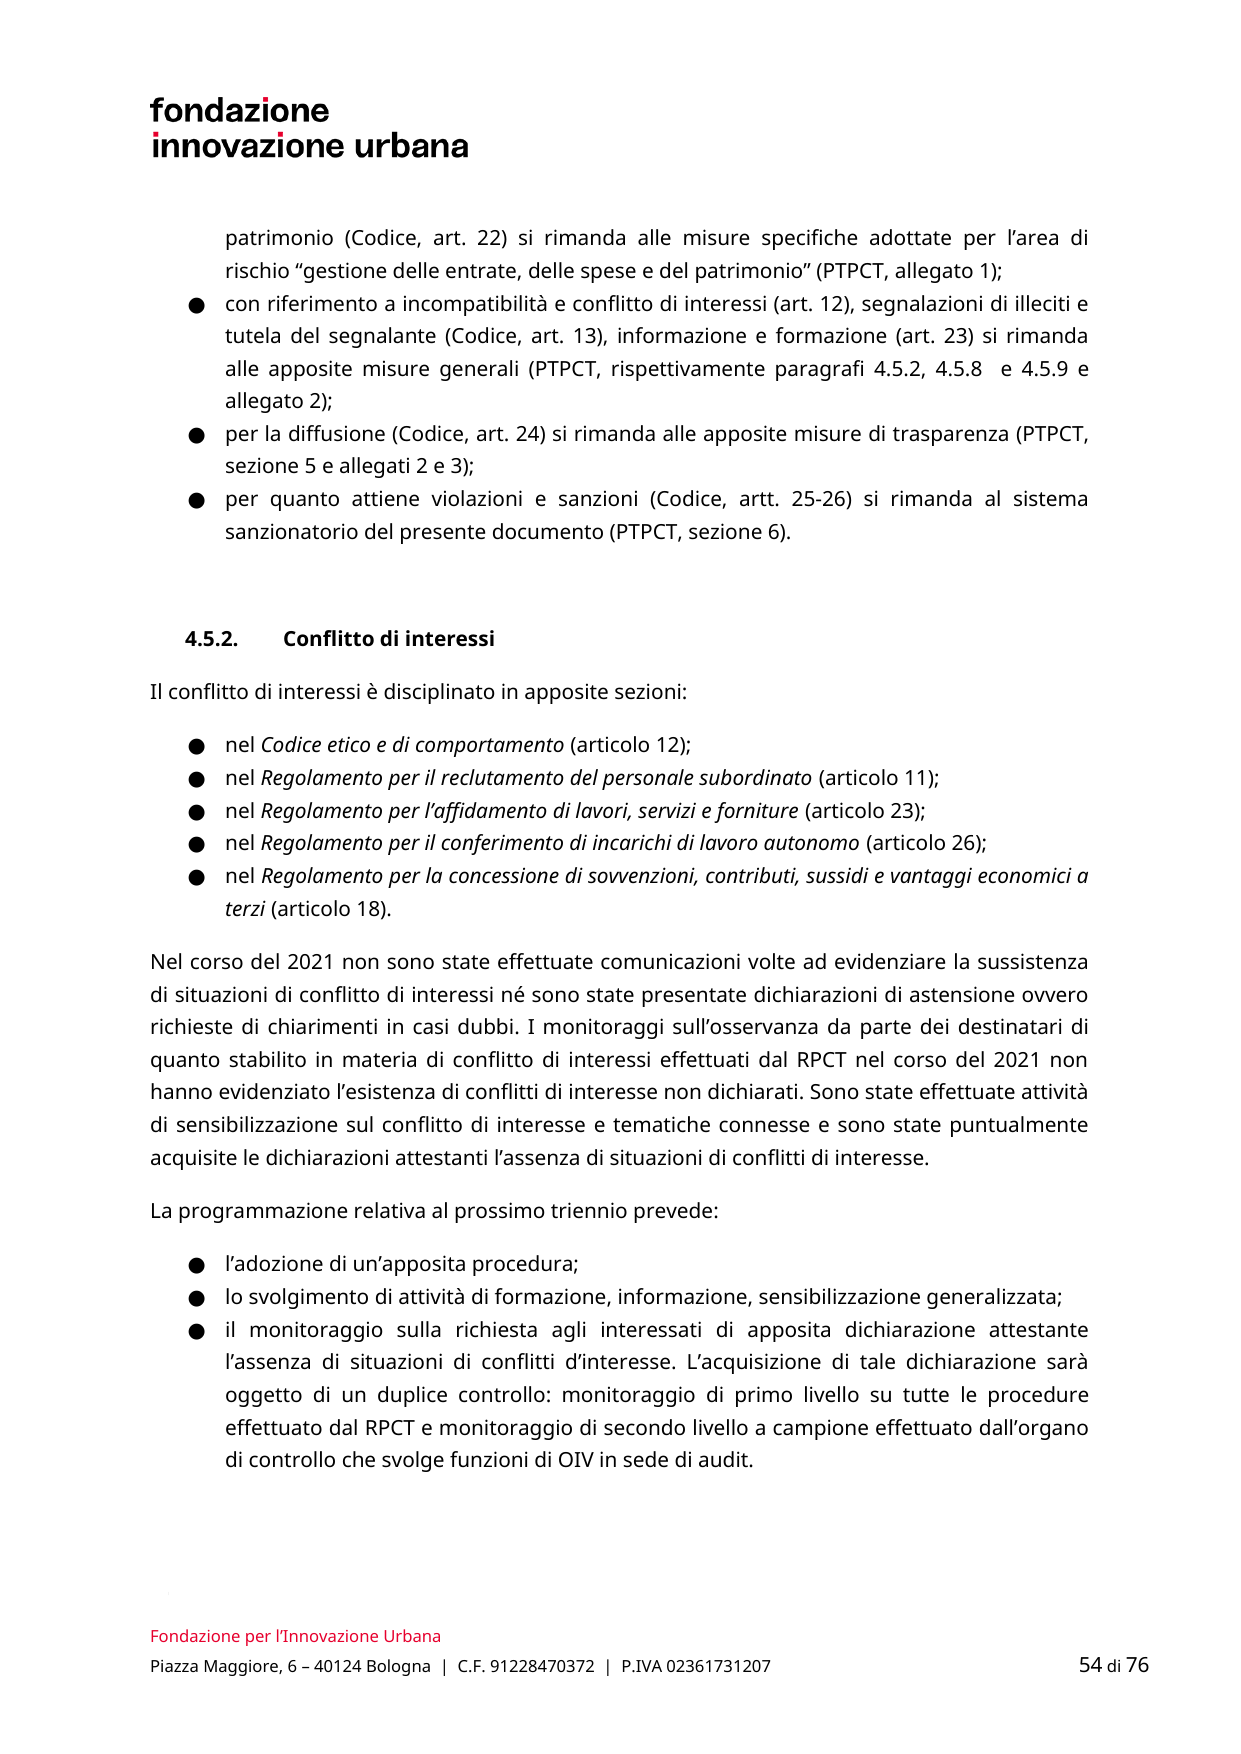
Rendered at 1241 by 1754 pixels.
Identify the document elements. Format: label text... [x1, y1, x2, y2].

list per quanto attiene violazioni e sanzioni (Codice, artt. 25-26) si rimanda al sistema sanzionatorio del presente documento (PTPCT, sezione 6). [187, 484, 1090, 545]
list l’adozione di un’apposita procedura; [187, 1249, 1090, 1278]
list nel Regolamento per il conferimento di incarichi di lavoro autonomo (articolo 26); [187, 828, 1090, 857]
list nel Regolamento per la concessione di sovvenzioni, contributi, sussidi e vantaggi economici a terzi (articolo 18). [187, 861, 1090, 922]
list nel Regolamento per il reclutamento del personale subordinato (articolo 11); [187, 763, 1090, 792]
list nel Regolamento per l’affidamento di lavori, servizi e forniture (articolo 23); [187, 796, 1090, 824]
text Il conflitto di interessi è disciplinato in apposite sezioni: [150, 677, 1090, 706]
list il monitoraggio sulla richiesta agli interessati di apposita dichiarazione attestante l’assenza di situazioni di conflitti d’interesse. L’acquisizione di tale dichiarazione sarà oggetto di un duplice controllo: monitoraggio di primo livello su tutte le procedure effettuato dal RPCT e monitoraggio di secondo livello a campione effettuato dall’organo di controllo che svolge funzioni di OIV in sede di audit. [187, 1315, 1090, 1474]
subtitle Conflitto di interessi [238, 624, 1090, 652]
list patrimonio (Codice, art. 22) si rimanda alle misure specifiche adottate per l’area di rischio “gestione delle entrate, delle spese e del patrimonio” (PTPCT, allegato 1); [187, 223, 1090, 284]
picture [150, 75, 1083, 175]
list per la diffusione (Codice, art. 24) si rimanda alle apposite misure di trasparenza (PTPCT, sezione 5 e allegati 2 e 3); [187, 419, 1090, 480]
list nel Codice etico e di comportamento (articolo 12); [187, 731, 1090, 759]
text La programmazione relativa al prossimo triennio prevede: [150, 1196, 1090, 1224]
list con riferimento a incompatibilità e conflitto di interessi (art. 12), segnalazioni di illeciti e tutela del segnalante (Codice, art. 13), informazione e formazione (art. 23) si rimanda alle apposite misure generali (PTPCT, rispettivamente paragrafi 4.5.2, 4.5.8 e 4.5.9 e allegato 2); [187, 289, 1090, 415]
list lo svolgimento di attività di formazione, informazione, sensibilizzazione generalizzata; [187, 1282, 1090, 1311]
text Nel corso del 2021 non sono state effettuate comunicazioni volte ad evidenziare la sussistenza di situazioni di conflitto di interessi né sono state presentate dichiarazioni di astensione ovvero richieste di chiarimenti in casi dubbi. I monitoraggi sull’osservanza da parte dei destinatari di quanto stabilito in materia di conflitto di interessi effettuati dal RPCT nel corso del 2021 non hanno evidenziato l’esistenza di conflitti di interesse non dichiarati. Sono state effettuate attività di sensibilizzazione sul conflitto di interesse e tematiche connesse e sono state puntualmente acquisite le dichiarazioni attestanti l’assenza di situazioni di conflitti di interesse. [150, 947, 1090, 1171]
